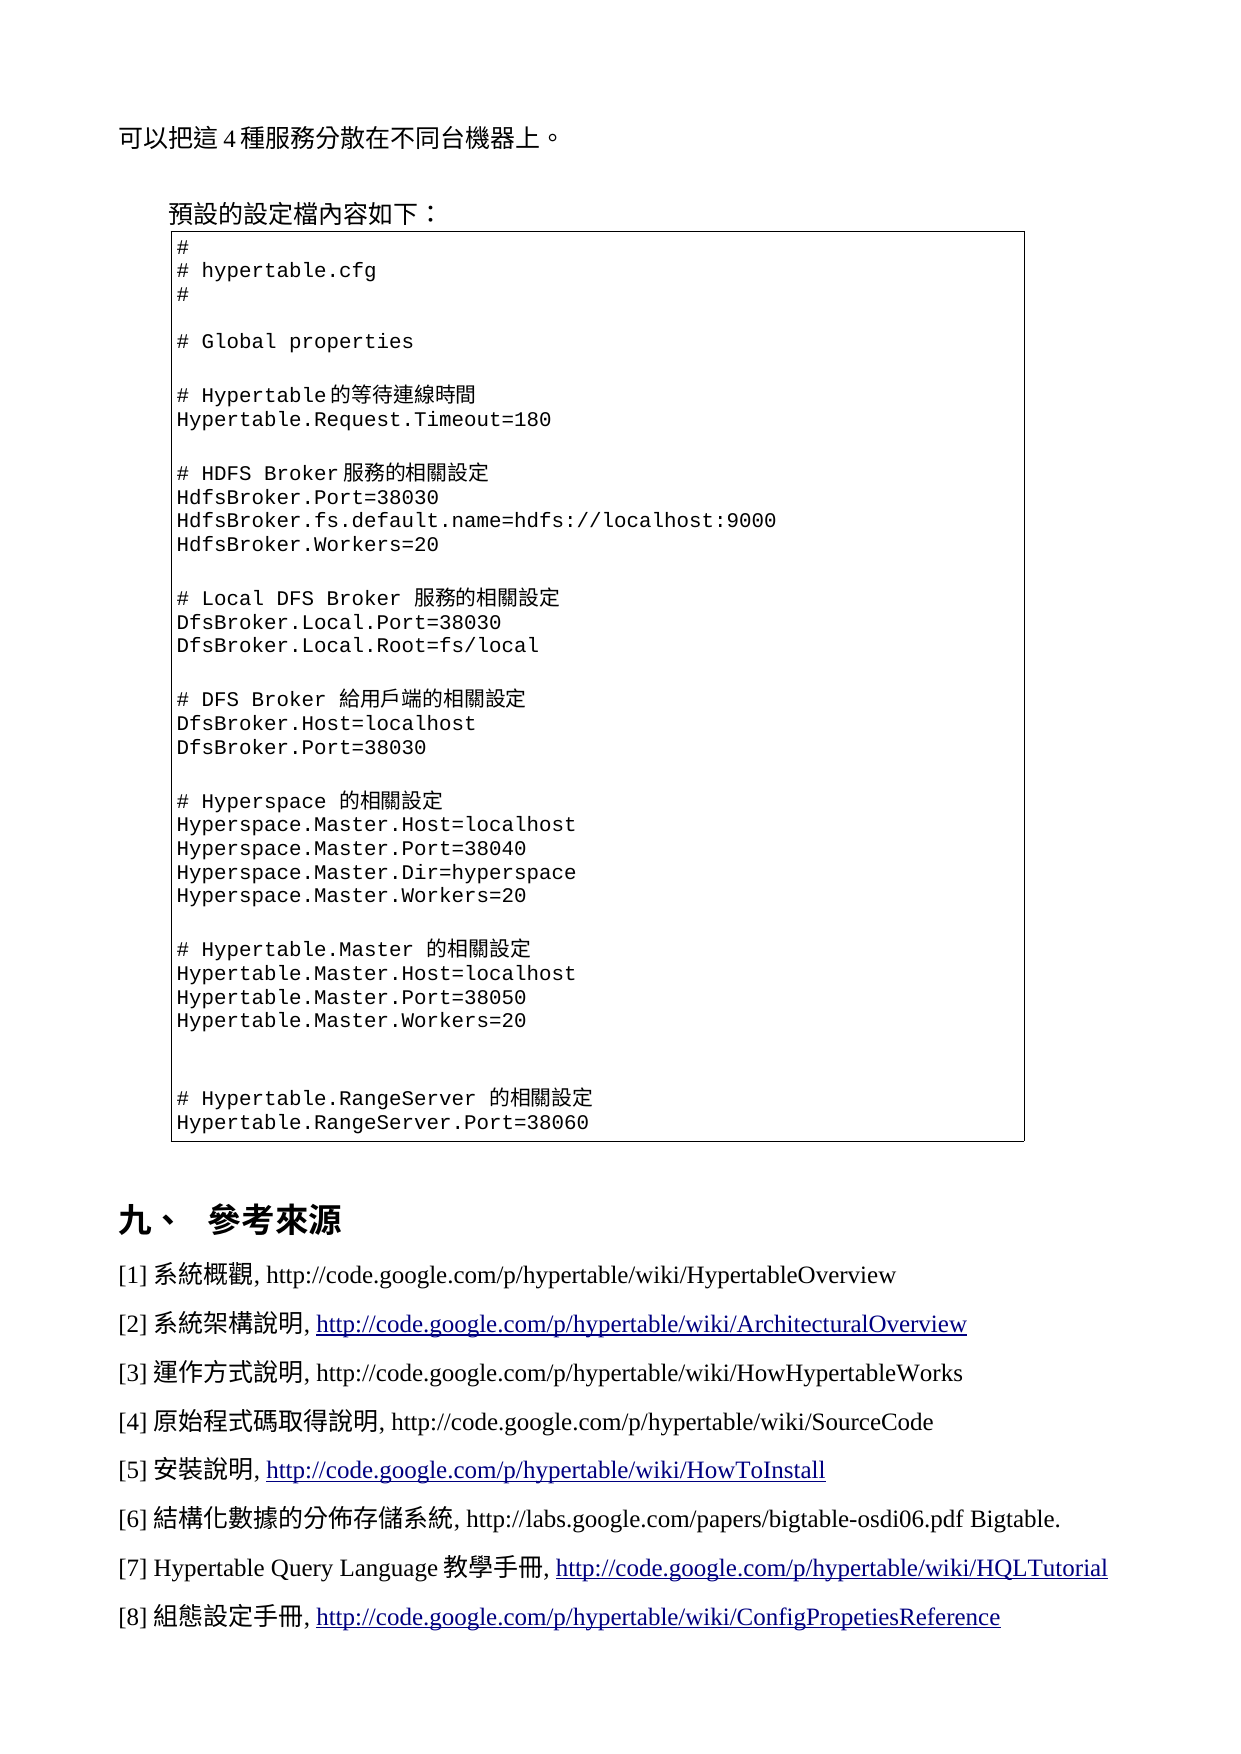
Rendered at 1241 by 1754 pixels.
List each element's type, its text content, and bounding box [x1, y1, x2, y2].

subtitle 參考來源 [118, 1194, 1122, 1242]
text [2] 系統架構說明, http://code.google.com/p/hypertable/wiki/ArchitecturalOverview [118, 1304, 1122, 1340]
text [8] 組態設定手冊, http://code.google.com/p/hypertable/wiki/ConfigPropetiesReference [118, 1596, 1122, 1632]
text [1] 系統概觀, http://code.google.com/p/hypertable/wiki/HypertableOverview [118, 1255, 1122, 1291]
text 預設的設定檔內容如下： [118, 194, 1122, 231]
text 這個組態檔可提供使用者設定3種檔案系統的橋接程式 (DfsBroker)之位址與通訊埠等等資訊，以及Hyperspace與Hypertable的Master伺服器資訊，和Hypertable的Range Server資訊，換言之，這些可設定的伺服器位址可以不限定在同一台機器上，它們可以各別存在於不同台機器上運作，除了Hyperspace與Hypertable的Master伺服器同一時間只允許互動運作一個執行個體之外，Range Server與DfsBroker是可以多個執行個體同時互動執行的，所以啟動Hypertable服務的機器，都會先確認過DfsBroker是否運作正常，Hyperspace與Hypertable的Master是否啟動成功，然後再啟動本機的Range Server；單機版的Hypertable會同時啟動Hyperspace+Master+Range Server+Local DfsBroker在同一台機器上，多機版的Hypertable則可以把這4種服務分散在不同台機器上。 [118, 118, 1122, 154]
text [5] 安裝說明, http://code.google.com/p/hypertable/wiki/HowToInstall [118, 1450, 1122, 1486]
text [7] Hypertable Query Language教學手冊, http://code.google.com/p/hypertable/wiki/HQLTutorial [118, 1547, 1122, 1584]
text [4] 原始程式碼取得說明, http://code.google.com/p/hypertable/wiki/SourceCode [118, 1401, 1122, 1437]
table_header # # hypertable.cfg # # Global properties # Hypertable的等待連線時間 Hypertable.Request.Timeout=180 # HDFS Broker服務的相關設定 HdfsBroker.Port=38030 HdfsBroker.fs.default.name=hdfs://localhost:9000 HdfsBroker.Workers=20 # Local DFS Broker 服務的相關設定 DfsBroker.Local.Port=38030 DfsBroker.Local.Root=fs/local # DFS Broker 給用戶端的相關設定 DfsBroker.Host=localhost DfsBroker.Port=38030 # Hyperspace 的相關設定 Hyperspace.Master.Host=localhost Hyperspace.Master.Port=38040 Hyperspace.Master.Dir=hyperspace Hyperspace.Master.Workers=20 # Hypertable.Master 的相關設定 Hypertable.Master.Host=localhost Hypertable.Master.Port=38050 Hypertable.Master.Workers=20 # Hypertable.RangeServer 的相關設定 Hypertable.RangeServer.Port=38060 [172, 232, 1024, 1141]
text [6] 結構化數據的分佈存儲系統, http://labs.google.com/papers/bigtable-osdi06.pdf Bigtable. [118, 1499, 1122, 1535]
text [3] 運作方式說明, http://code.google.com/p/hypertable/wiki/HowHypertableWorks [118, 1352, 1122, 1389]
